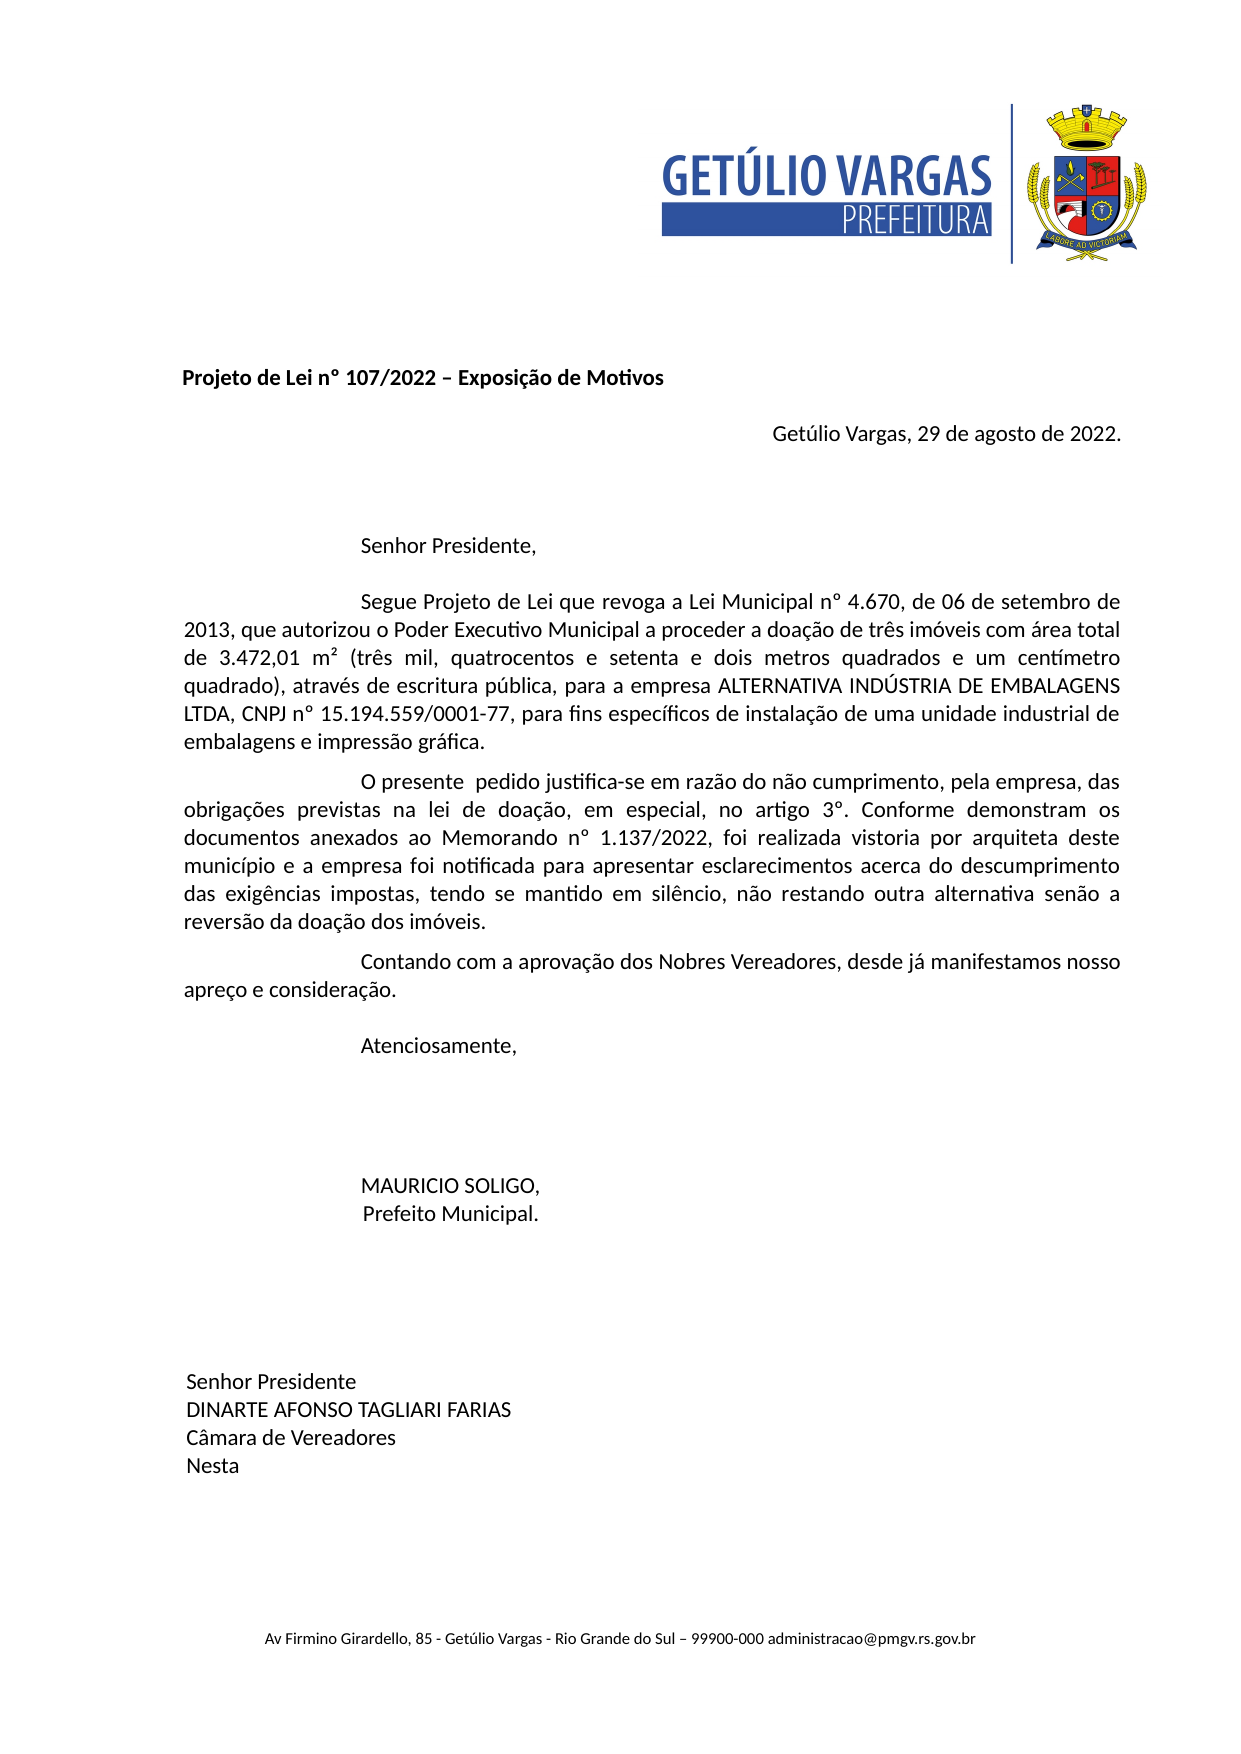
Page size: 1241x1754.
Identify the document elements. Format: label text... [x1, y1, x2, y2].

text Câmara de Vereadores [186, 1423, 1122, 1452]
text Segue Projeto de Lei que revoga a Lei Municipal nº 4.670, de 06 de setembro de 2013, que autorizou o Poder Executivo Municipal a proceder a doação de três imóveis com área total de 3.472,01 m² (três mil, quatrocentos e setenta e dois metros quadrados e um centímetro quadrado), através de escritura pública, para a empresa ALTERNATIVA INDÚSTRIA DE EMBALAGENS LTDA, CNPJ nº 15.194.559/0001-77, para fins específicos de instalação de uma unidade industrial de embalagens e impressão gráfica. [183, 587, 1122, 756]
text MAURICIO SOLIGO, [183, 1171, 1122, 1199]
text Senhor Presidente [186, 1367, 1122, 1396]
text Getúlio Vargas, 29 de agosto de 2022. [212, 419, 1122, 447]
text Projeto de Lei nº 107/2022 – Exposição de Motivos [182, 363, 1122, 391]
text Prefeito Municipal. [67, 1199, 1122, 1227]
text O presente pedido justifica-se em razão do não cumprimento, pela empresa, das obrigações previstas na lei de doação, em especial, no artigo 3º. Conforme demonstram os documentos anexados ao Memorando nº 1.137/2022, foi realizada vistoria por arquiteta deste município e a empresa foi notificada para apresentar esclarecimentos acerca do descumprimento das exigências impostas, tendo se mantido em silêncio, não restando outra alternativa senão a reversão da doação dos imóveis. [183, 767, 1122, 935]
text DINARTE AFONSO TAGLIARI FARIAS [186, 1396, 1122, 1423]
text Contando com a aprovação dos Nobres Vereadores, desde já manifestamos nosso apreço e consideração. [183, 947, 1122, 1003]
text Atenciosamente, [183, 1031, 1122, 1059]
text Senhor Presidente, [183, 531, 1122, 559]
text Nesta [186, 1452, 1122, 1479]
